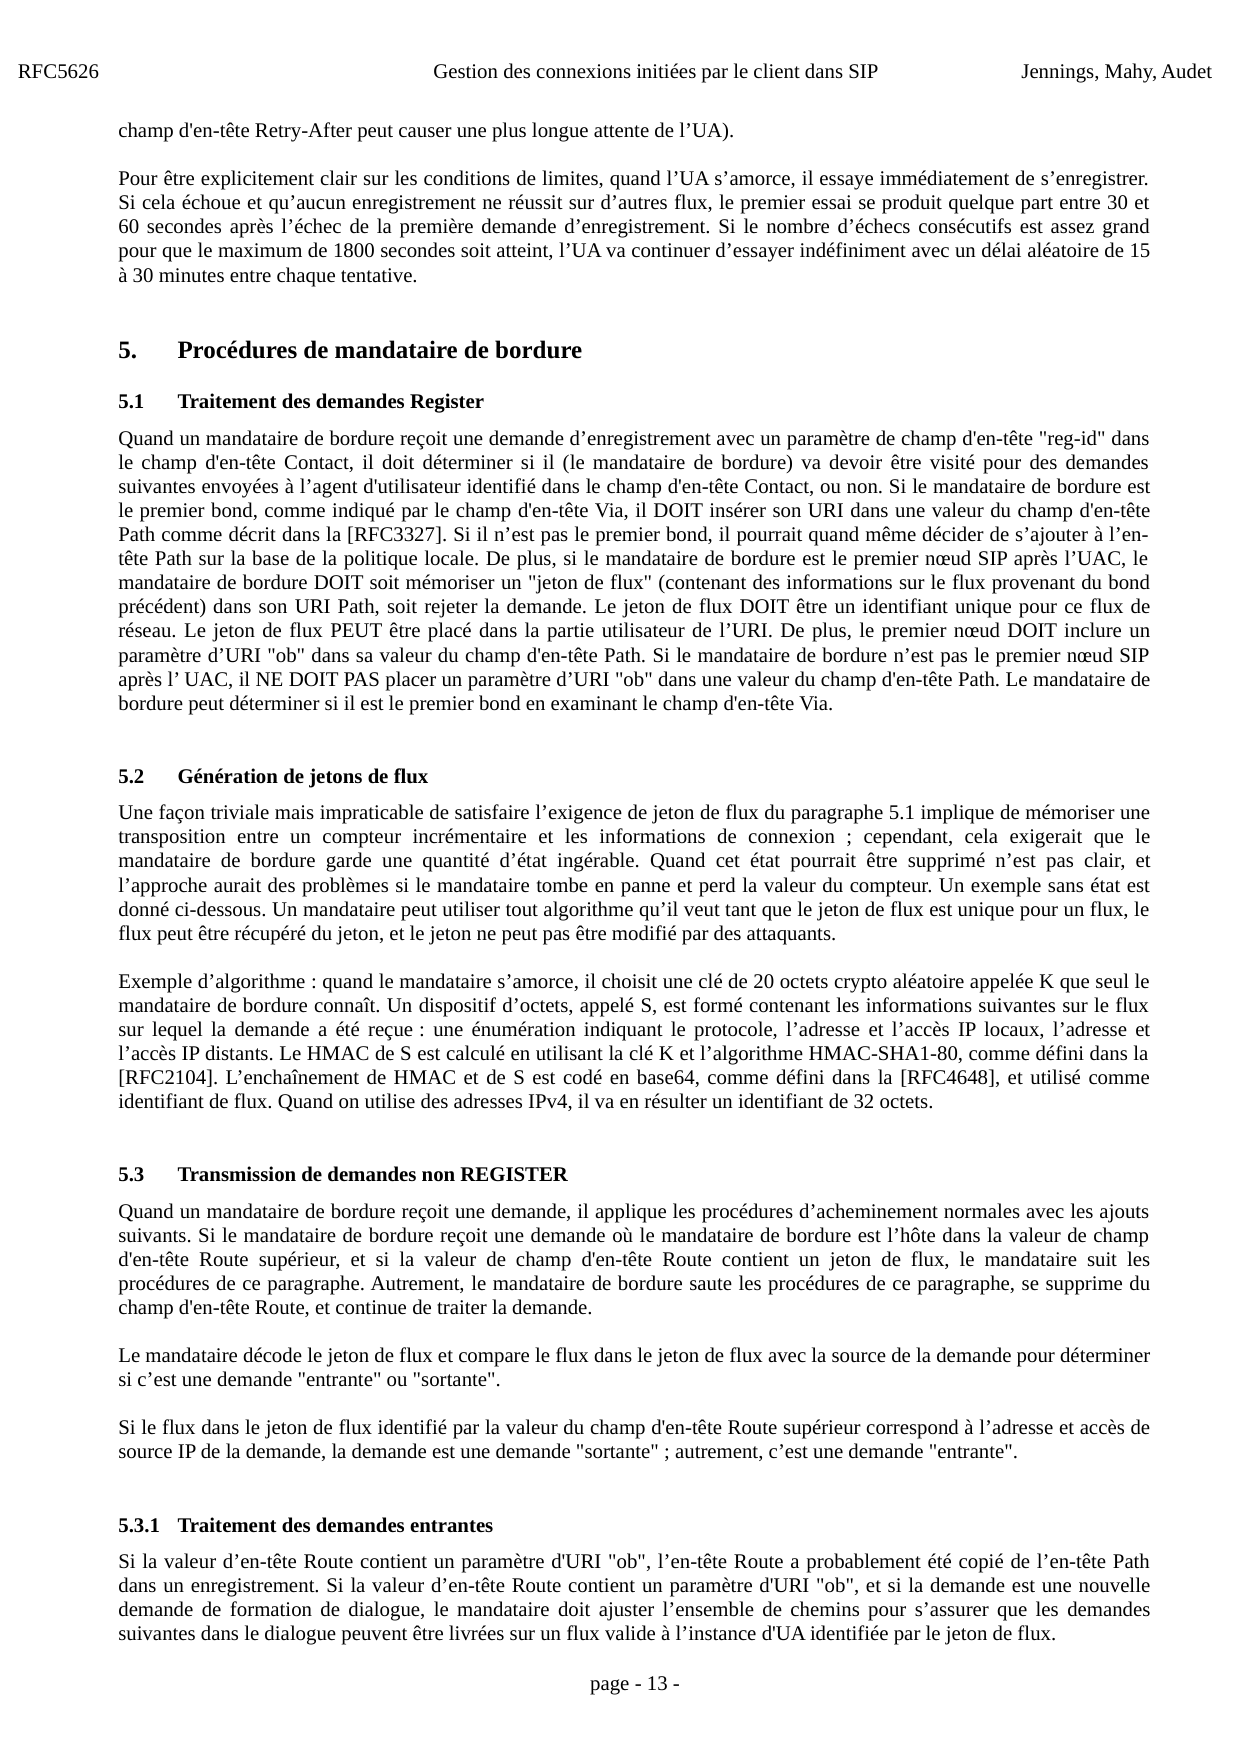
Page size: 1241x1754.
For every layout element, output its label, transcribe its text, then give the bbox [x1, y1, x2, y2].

text Le mandataire décode le jeton de flux et compare le flux dans le jeton de flux avec la source de la demande pour déterminer si c’est une demande "entrante" ou "sortante". [118, 1343, 1152, 1391]
subtitle 5.3.1 Traitement des demandes entrantes [118, 1512, 1152, 1537]
text Exemple d’algorithme : quand le mandataire s’amorce, il choisit une clé de 20 octets crypto aléatoire appelée K que seul le mandataire de bordure connaît. Un dispositif d’octets, appelé S, est formé contenant les informations suivantes sur le flux sur lequel la demande a été reçue : une énumération indiquant le protocole, l’adresse et l’accès IP locaux, l’adresse et l’accès IP distants. Le HMAC de S est calculé en utilisant la clé K et l’algorithme HMAC-SHA1-80, comme défini dans la [RFC2104]. L’enchaînement de HMAC et de S est codé en base64, comme défini dans la [RFC4648], et utilisé comme identifiant de flux. Quand on utilise des adresses IPv4, il va en résulter un identifiant de 32 octets. [118, 969, 1152, 1113]
text Une façon triviale mais impraticable de satisfaire l’exigence de jeton de flux du paragraphe 5.1 implique de mémoriser une transposition entre un compteur incrémentaire et les informations de connexion ; cependant, cela exigerait que le mandataire de bordure garde une quantité d’état ingérable. Quand cet état pourrait être supprimé n’est pas clair, et l’approche aurait des problèmes si le mandataire tombe en panne et perd la valeur du compteur. Un exemple sans état est donné ci-dessous. Un mandataire peut utiliser tout algorithme qu’il veut tant que le jeton de flux est unique pour un flux, le flux peut être récupéré du jeton, et le jeton ne peut pas être modifié par des attaquants. [118, 800, 1152, 945]
text champ d'en-tête Retry-After peut causer une plus longue attente de l’UA). [118, 118, 1152, 142]
subtitle 5. Procédures de mandataire de bordure [118, 336, 1152, 364]
text Quand un mandataire de bordure reçoit une demande, il applique les procédures d’acheminement normales avec les ajouts suivants. Si le mandataire de bordure reçoit une demande où le mandataire de bordure est l’hôte dans la valeur de champ d'en-tête Route supérieur, et si la valeur de champ d'en-tête Route contient un jeton de flux, le mandataire suit les procédures de ce paragraphe. Autrement, le mandataire de bordure saute les procédures de ce paragraphe, se supprime du champ d'en-tête Route, et continue de traiter la demande. [118, 1199, 1152, 1319]
text Si le flux dans le jeton de flux identifié par la valeur du champ d'en-tête Route supérieur correspond à l’adresse et accès de source IP de la demande, la demande est une demande "sortante" ; autrement, c’est une demande "entrante". [118, 1415, 1152, 1463]
subtitle 5.2 Génération de jetons de flux [118, 764, 1152, 788]
text Si la valeur d’en-tête Route contient un paramètre d'URI "ob", l’en-tête Route a probablement été copié de l’en-tête Path dans un enregistrement. Si la valeur d’en-tête Route contient un paramètre d'URI "ob", et si la demande est une nouvelle demande de formation de dialogue, le mandataire doit ajuster l’ensemble de chemins pour s’assurer que les demandes suivantes dans le dialogue peuvent être livrées sur un flux valide à l’instance d'UA identifiée par le jeton de flux. [118, 1549, 1152, 1645]
subtitle 5.1 Traitement des demandes Register [118, 389, 1152, 413]
text Pour être explicitement clair sur les conditions de limites, quand l’UA s’amorce, il essaye immédiatement de s’enregistrer. Si cela échoue et qu’aucun enregistrement ne réussit sur d’autres flux, le premier essai se produit quelque part entre 30 et 60 secondes après l’échec de la première demande d’enregistrement. Si le nombre d’échecs consécutifs est assez grand pour que le maximum de 1800 secondes soit atteint, l’UA va continuer d’essayer indéfiniment avec un délai aléatoire de 15 à 30 minutes entre chaque tentative. [118, 166, 1152, 287]
text Quand un mandataire de bordure reçoit une demande d’enregistrement avec un paramètre de champ d'en-tête "reg-id" dans le champ d'en-tête Contact, il doit déterminer si il (le mandataire de bordure) va devoir être visité pour des demandes suivantes envoyées à l’agent d'utilisateur identifié dans le champ d'en-tête Contact, ou non. Si le mandataire de bordure est le premier bond, comme indiqué par le champ d'en-tête Via, il DOIT insérer son URI dans une valeur du champ d'en-tête Path comme décrit dans la [RFC3327]. Si il n’est pas le premier bond, il pourrait quand même décider de s’ajouter à l’en-tête Path sur la base de la politique locale. De plus, si le mandataire de bordure est le premier nœud SIP après l’UAC, le mandataire de bordure DOIT soit mémoriser un "jeton de flux" (contenant des informations sur le flux provenant du bond précédent) dans son URI Path, soit rejeter la demande. Le jeton de flux DOIT être un identifiant unique pour ce flux de réseau. Le jeton de flux PEUT être placé dans la partie utilisateur de l’URI. De plus, le premier nœud DOIT inclure un paramètre d’URI "ob" dans sa valeur du champ d'en-tête Path. Si le mandataire de bordure n’est pas le premier nœud SIP après l’ UAC, il NE DOIT PAS placer un paramètre d’URI "ob" dans une valeur du champ d'en-tête Path. Le mandataire de bordure peut déterminer si il est le premier bond en examinant le champ d'en-tête Via. [118, 426, 1152, 715]
subtitle 5.3 Transmission de demandes non REGISTER [118, 1162, 1152, 1186]
